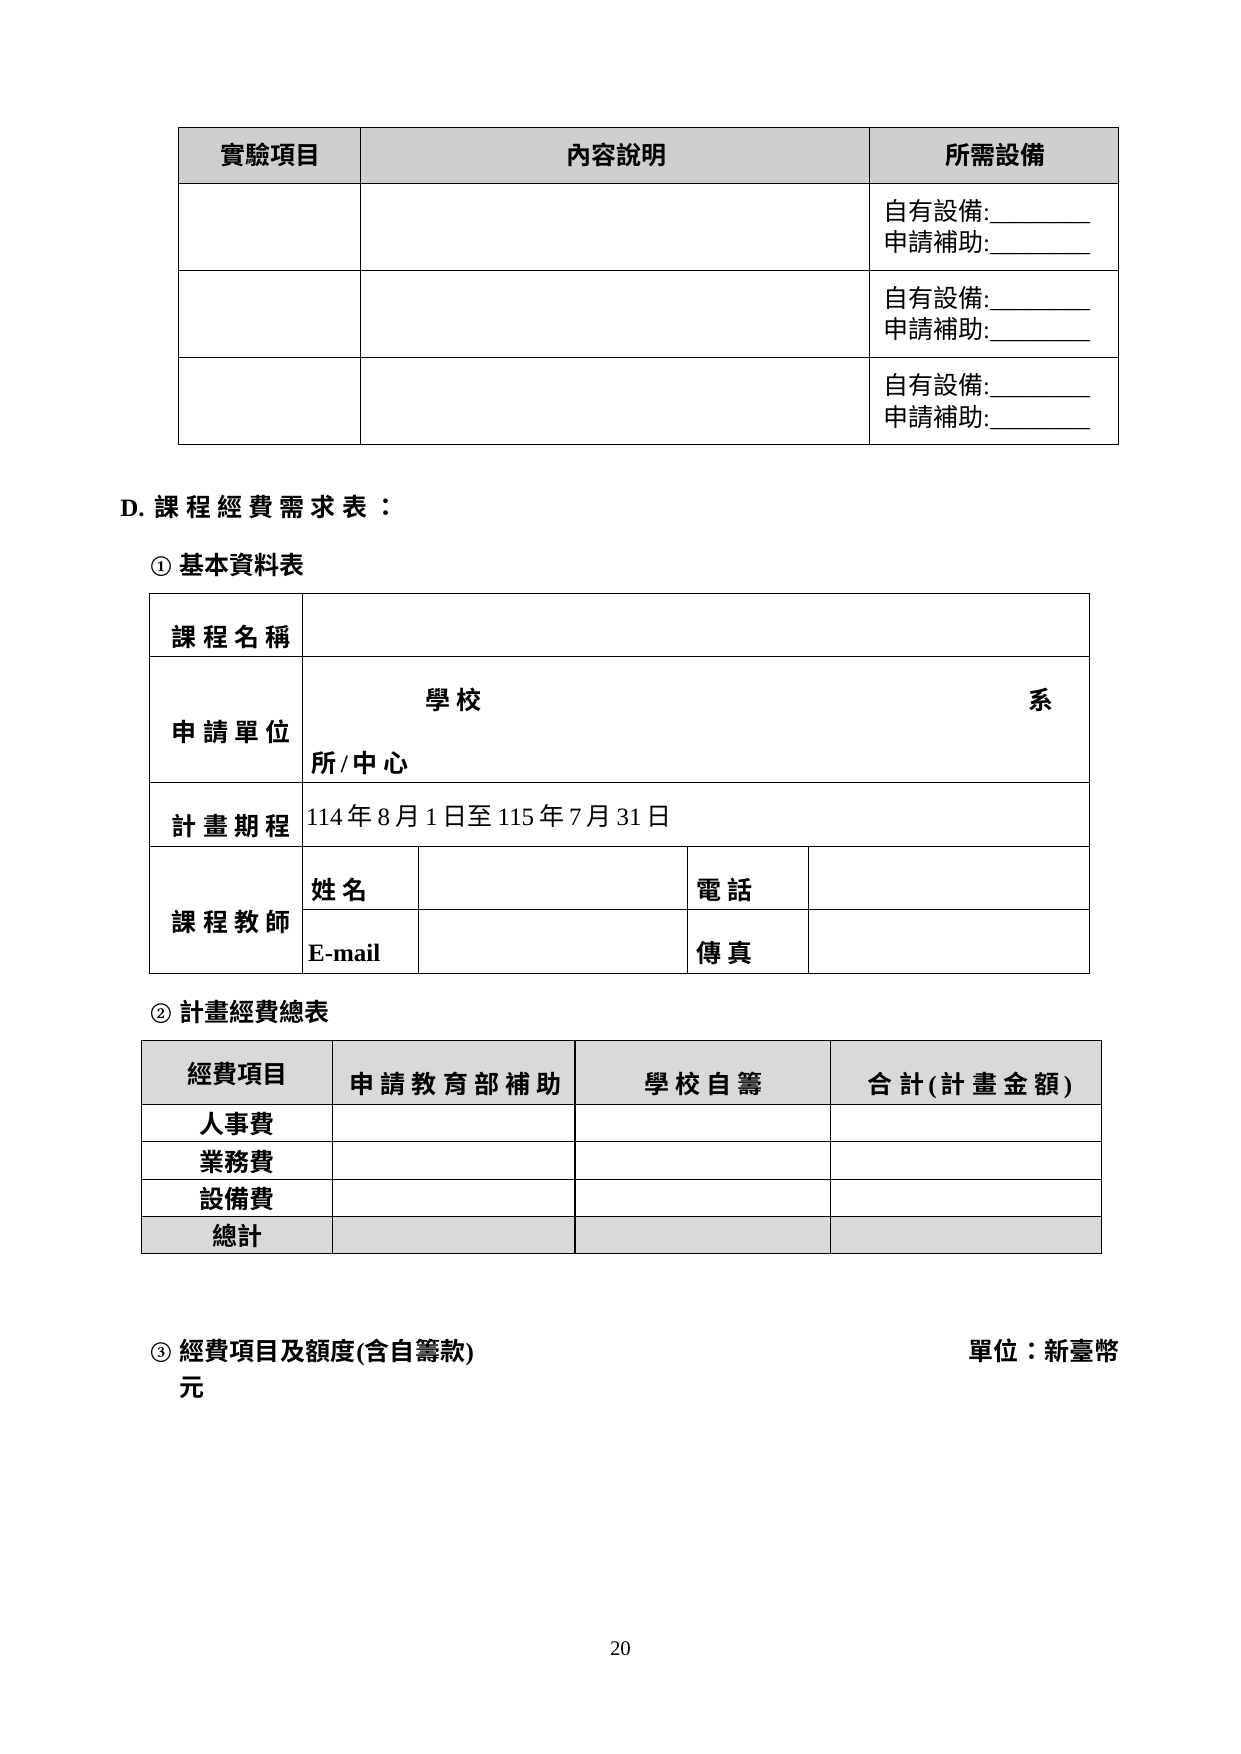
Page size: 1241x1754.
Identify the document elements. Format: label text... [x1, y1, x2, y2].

table_header 課程名稱 [150, 594, 302, 656]
table_cell [333, 1217, 574, 1253]
table_cell 計畫期程 [150, 783, 302, 846]
table_cell 自有設備:________ 申請補助:________ [870, 271, 1118, 357]
table_header 學校自籌 [576, 1041, 830, 1104]
table_cell [179, 271, 360, 357]
table_cell [419, 847, 687, 909]
table_cell 申請單位 [150, 657, 302, 782]
list 課程經費需求表： [120, 464, 1120, 526]
table_cell 人事費 [142, 1105, 332, 1141]
table_cell 課程教師 [150, 847, 302, 973]
table_header [303, 594, 1089, 656]
table_cell [361, 271, 869, 357]
table_cell [576, 1180, 830, 1216]
table_cell [333, 1180, 574, 1216]
table_cell 自有設備:________ 申請補助:________ [870, 184, 1118, 270]
table_cell [831, 1180, 1101, 1216]
list 計畫經費總表 [150, 993, 1120, 1029]
table_header 經費項目 [142, 1041, 332, 1104]
table_cell [179, 358, 360, 444]
table_cell [361, 184, 869, 270]
table_cell [361, 358, 869, 444]
table_cell 自有設備:________ 申請補助:________ [870, 358, 1118, 444]
table_cell [576, 1217, 830, 1253]
table_cell [179, 184, 360, 270]
table_cell [809, 847, 1089, 909]
table_cell [333, 1105, 574, 1141]
table_cell 114年8月1日至115年7月31日 [303, 783, 1089, 846]
table_header 所需設備 [870, 128, 1118, 183]
table_cell [419, 910, 687, 973]
list 經費項目及額度(含自籌款) 單位：新臺幣元 [150, 1332, 1120, 1404]
table_cell 學校 系所/中心 [303, 657, 1089, 782]
table_cell [831, 1105, 1101, 1141]
table_cell 姓名 [303, 847, 418, 909]
list 基本資料表 [150, 545, 1120, 581]
table_header 申請教育部補助 [333, 1041, 574, 1104]
table_cell [831, 1142, 1101, 1178]
table_cell 傳真 [688, 910, 808, 973]
table_cell [333, 1142, 574, 1178]
table_cell 電話 [688, 847, 808, 909]
table_cell 設備費 [142, 1180, 332, 1216]
table_cell [576, 1105, 830, 1141]
table_header 合計(計畫金額) [831, 1041, 1101, 1104]
table_cell [809, 910, 1089, 973]
table_cell 總計 [142, 1217, 332, 1253]
table_cell [831, 1217, 1101, 1253]
table_cell [576, 1142, 830, 1178]
table_cell E-mail [303, 910, 418, 973]
table_header 實驗項目 [179, 128, 360, 183]
table_header 內容說明 [361, 128, 869, 183]
table_cell 業務費 [142, 1142, 332, 1178]
